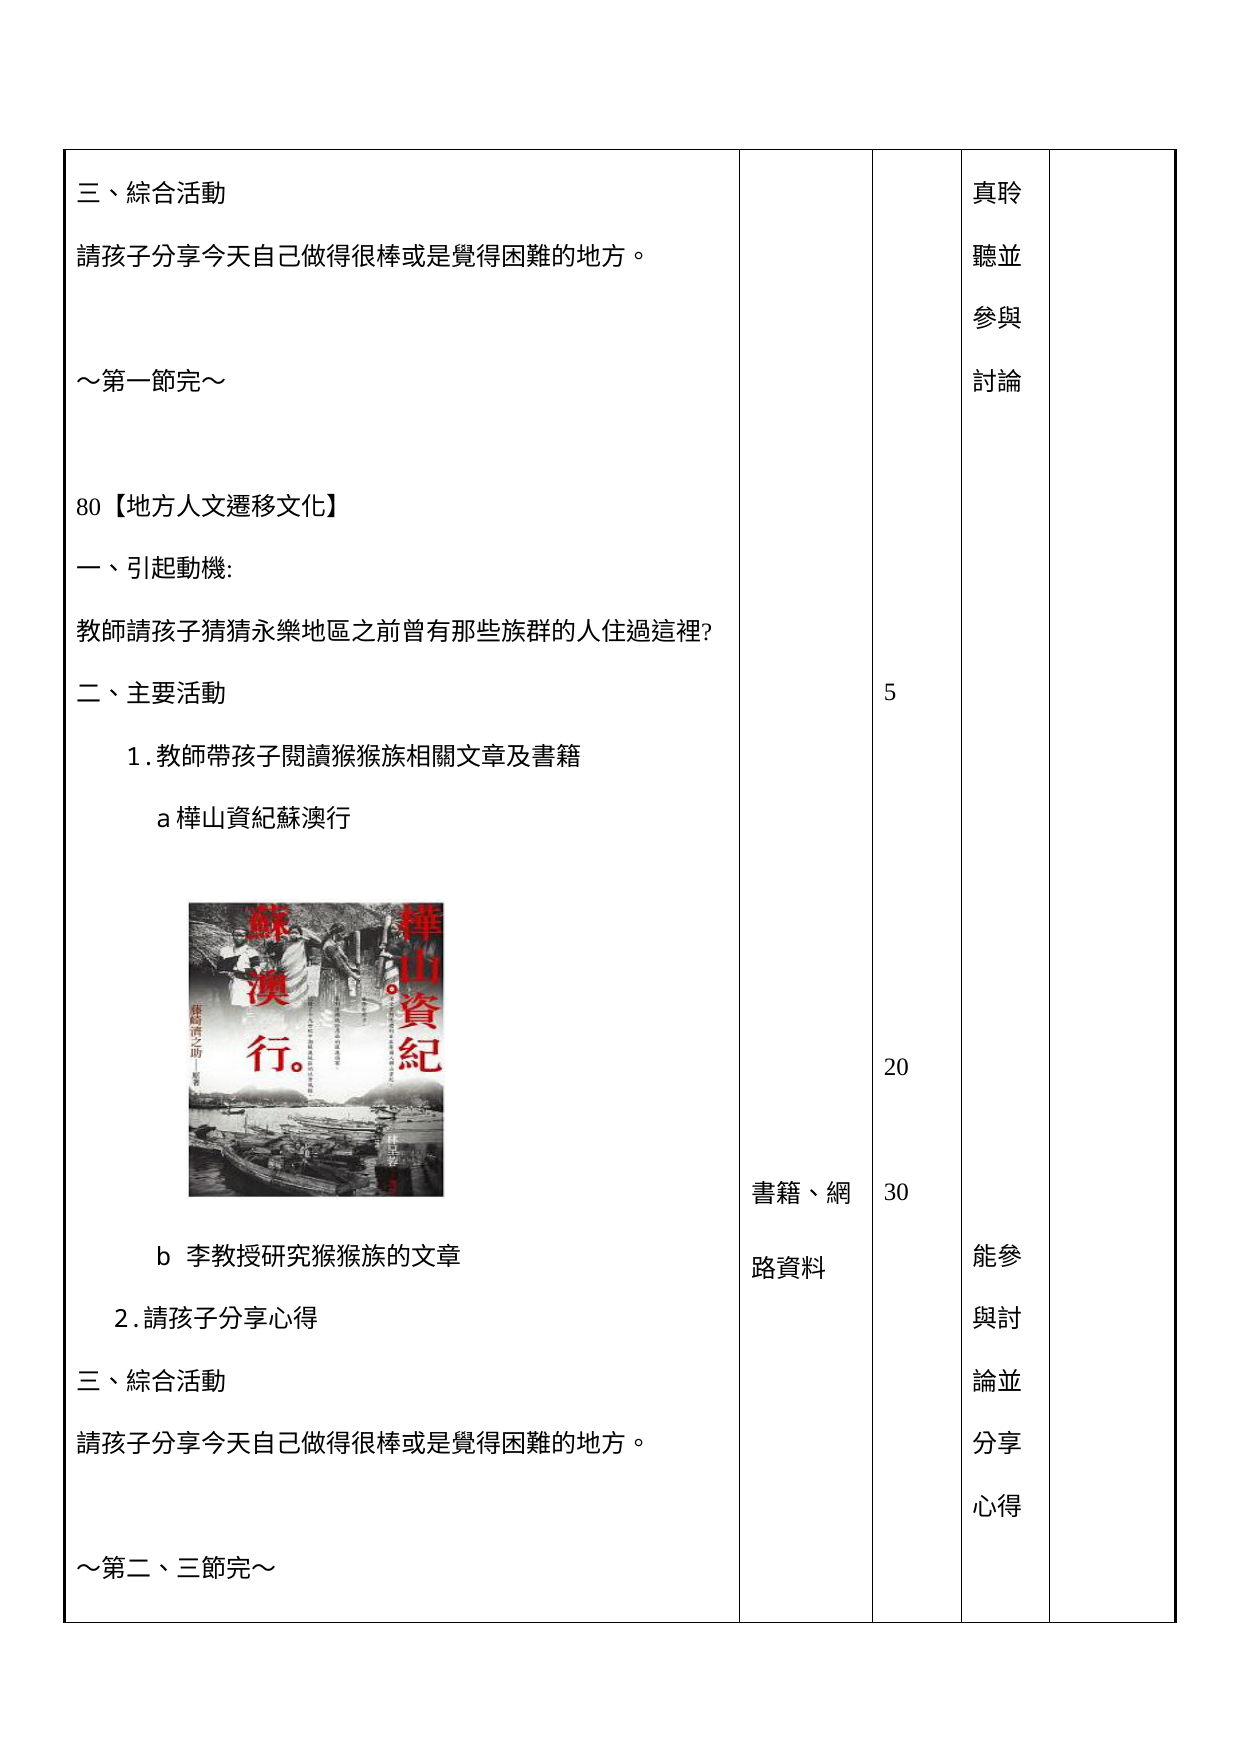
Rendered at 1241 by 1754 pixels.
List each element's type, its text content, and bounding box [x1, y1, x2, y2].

table_cell 真聆聽並參與討論 能參與討論並分享心得 [962, 150, 1049, 1622]
table_cell 六上 120【野外求生(課程)】 引起動機 教師請孩子說說野外求生有甚麼重要性? 例如：具備求生知識與技能，可使生命與安全獲得保 障。 二、主要活動 水源:做濾水器 (一)水源取得方法 1.水源徵兆取水：如人畜居住聚集之地、峽谷等。 2.自然取水法：如雨水、露水、雪水、泉水、池水、 河水及湖水等。 3.植物中取水：仙人掌、椰子、野菠蘿、竹子、藤蔓、 香(芭)蕉等植物之果實、根、莖。 (二) 材料: 姑婆葉1片、粗顆粒石子1把、細顆粒石子1把、乾燥落葉數片 (三) 步驟 1.將姑婆葉折成漏斗狀 2.將材料由細至粗陸續排列堆疊至姑婆葉漏斗裡 3.將水緩緩導入漏斗中 4.讓水慢慢地經過濾材 火源:鑽木取火 (一)產生火的四要素 1.燃料 (木材,汽油,酒精等等) 2.溫度 (生火的最初由火柴等引火物產生) 3.氧氣 (空氣中的) 4.產生熱量,維持燃燒持續的化學反應 (二)無條件的鑽木取火 發明來源於中國古代的神話傳說。而這也是目前無條件式仍被使用的方法之一，利用乾燥木料與固定摩擦產生的高溫木屑進而取得火源。除了需要練習外，此方式為野外信賴度最高的取火方式，只要有一把工具刀即可於荒野中製作器具，熟練後甚至可在潮濕環境中取得火源。(摩擦過程中可除去過多濕氣) (三)使用教具練習 三、綜合活動 野外求生技能驗收 學生分工合作完成過濾器、鑽木取火、搭建遮蔽所。 〜第一~三節完〜 40【繩結運用】 引起動機 教師跟孩子說明戶外活動學會繩結的重要性，要搭建遮蔽物、溯溪、曬衣服、取水源、作過濾器都用得到。 主要活動 教師介紹及帶學生進行下列活動 (一)練習打死結 用途：所有繩結的基本結，防止滑動、或是在繩子未端綻開時可做為暫時防止繼續脫線。 1.將繩端與繩子相交，穿過繩環。 2.打成一個結 3.拉緊，完成。 (二)練習打平結 用途：適用於連結同樣粗細、同樣質材的繩索;但不適用在較粗、表面光滑的繩索上。 1.將繩索兩端纏繞後拉攏。 2.在交叉的上方再纏繞一次。 3.握住兩端繩頭用力拉緊，完成。 平結的解法：平結的結目如果拉得太緊，就不太容易解開；不過如果雙手握住繩頭，朝頭方向用力一拉，就可輕鬆解開。 (三)練習打活結 用途：一種簡單的圈套結。拉緊繩子的前端即可做成一個圓圈，圓圈中間沒有任何東西，一拉繩子即可將結解開 2. 3. 三、綜合活動 請學生分享今天自己做得很棒或是覺得困難的地方。 〜第四節完〜 【搭設庇護區(實地)】 引起動機: 前幾堂已有稍微提過遮蔽的概念，今天要帶孩子們實際到野外進行搭設庇護區的學習活動。 主要活動 教師帶孩子進行下列學習－搭建遮蔽所 1.利用附近自然之地形尋找天然遮蔽物 ，如山洞，岩縫，樹洞，大岩石，大樹旁等等，來做遮風避雨之處，以接近水源為佳，勿搭建在通往水源之小徑附近，因為可能為野獸前往水源的路線。勿搭建在乾枯河床，並免上游遭山洪爆發之吞噬。 避難所最主要是能夠避風，並保暖自身體溫，勿選擇谷地和山洞＂深處＂，因冷空氣向下聚集，會造成寒冽冷風及冰霜，勿選擇平原獨立之大樹下，避免遭受雷擊，在森林作為營地時，應以能看清四處環境狀況為佳。 2.最常見的就地取材方法為枝幹避難所，利用可取得的樹木枝幹，或是自行砍伐合適的，如有繩子可將樹木樹幹綁起來做三點式固定，或插入泥土中固定，如果沒有繩子可用小樹藤或樹葉就地取材，如此避難所的支架就完成了。 三、綜合活動 請孩子分享今天自己做得很棒或是覺得困難的地方。 〜第五、六節完〜 80【野地烹煮技巧(實地)】 一、引起動機: 複習前幾堂已經練習過的野外生火概念，並帶學生實際到野外進行煮食的學習。 二、主要活動 教師帶孩子進行下列學習 1.分組進行升火 2.各組找乾燥的草或竹子來助燃 3.烤地瓜或其他 三、綜合活動 兩人一組，請孩子分享今天自己做得很棒或是覺得困難的地方。 〜第七、八節〜 六下學期 40 【自我照顧的重點】 引起動機: 教師請孩子說說在野外時需要那些自我照顧的能力? 主要活動 教師向孩子介紹照護系統 : 判斷能力 : 依照環境變化，例如 : 氣候等做出立即的 判斷改變行程。 運動能力 : 藉由平日訓練建立應付野外活動的負荷 例 如 : 溯溪等。 技術能力：利用不斷的練習，培養專業技術，以利山野 環境活動 例如 : 火源取得。 溝通能力： 與團隊進行良好的溝通是活動順利的不二法 門，設定溝通模式及步驟是好方法。 三、綜合活動 請孩子分享今天自己做得很棒或是覺得困難的地方。 〜第一節完〜 80【地方人文遷移文化】 一、引起動機: 教師請孩子猜猜永樂地區之前曾有那些族群的人住過這裡? 二、主要活動 1.教師帶孩子閱讀猴猴族相關文章及書籍 a樺山資紀蘇澳行 b 李教授研究猴猴族的文章 2.請孩子分享心得 三、綜合活動 請孩子分享今天自己做得很棒或是覺得困難的地方。 〜第二、三節完～ 80 【路線踏查與紀錄(實地)】 準備活動 山野戶外活動個人裝備表 1.個人衣物帽子毛巾 2.雨具 3.緊急食物 4.火源取得器材(打火石) 5.水壺(鐵材為佳) 6.求生毯 7.求生刀 8.求生手冊 9.指北針、山區地圖0.簡易釣魚線組 11.鹽糖各一包 12.基本醫護用品(消炎粉、繃帶沙布、碘酒、凡士林、綠油精等) 13.登山杖 14.簡易帳篷 15.手電筒 16.口哨 引起動機 教師說明實地走猴猴配備的穿戴方式以及安全注意事項。 主要活動 實際從猴猴溪下游開始往上溯溪。 三、綜合活動 請孩子分享今天自己活動後的心情 〜第四、五節完〜 120 【求生運用驗收】求生運用驗收 準備活動 依山野戶外活動個人裝備表準備下列物品： 個人衣物帽子毛巾 2.雨具 3.緊急食物 4.火源取得器材(打火石) 5.水壺(鐵材為佳) 6.求生毯 7.求生刀 8.求生手冊 9.指北針、山區地圖0.簡易釣魚線組 11.鹽糖各一包 12.基本醫護用品(消炎粉、繃帶沙布、碘酒、凡士林、綠油精等) 13.登山杖 14.簡易帳篷 15.手電筒 16.口哨。 一、引起動機 1.教師跟孩子說明實地走猴猴配備的穿戴方式以及安全注意事項。 2.說明上次溯溪過後，這次需要再調整的部分。 二、主要活動 1.實際從猴猴溪下游開始往上溯溪到蘇花公路口。 2.溯溪過程中驗收之前所學求生技能與自我照顧能力。 三、綜合活動 請學生分享今天自己活動後的心情 ~~~第六七八節~~~ [66, 150, 739, 1622]
table_cell 書籍、網路資料 [740, 150, 872, 1622]
table_cell [1050, 150, 1174, 1622]
table_cell 5 20 30 [873, 150, 961, 1622]
